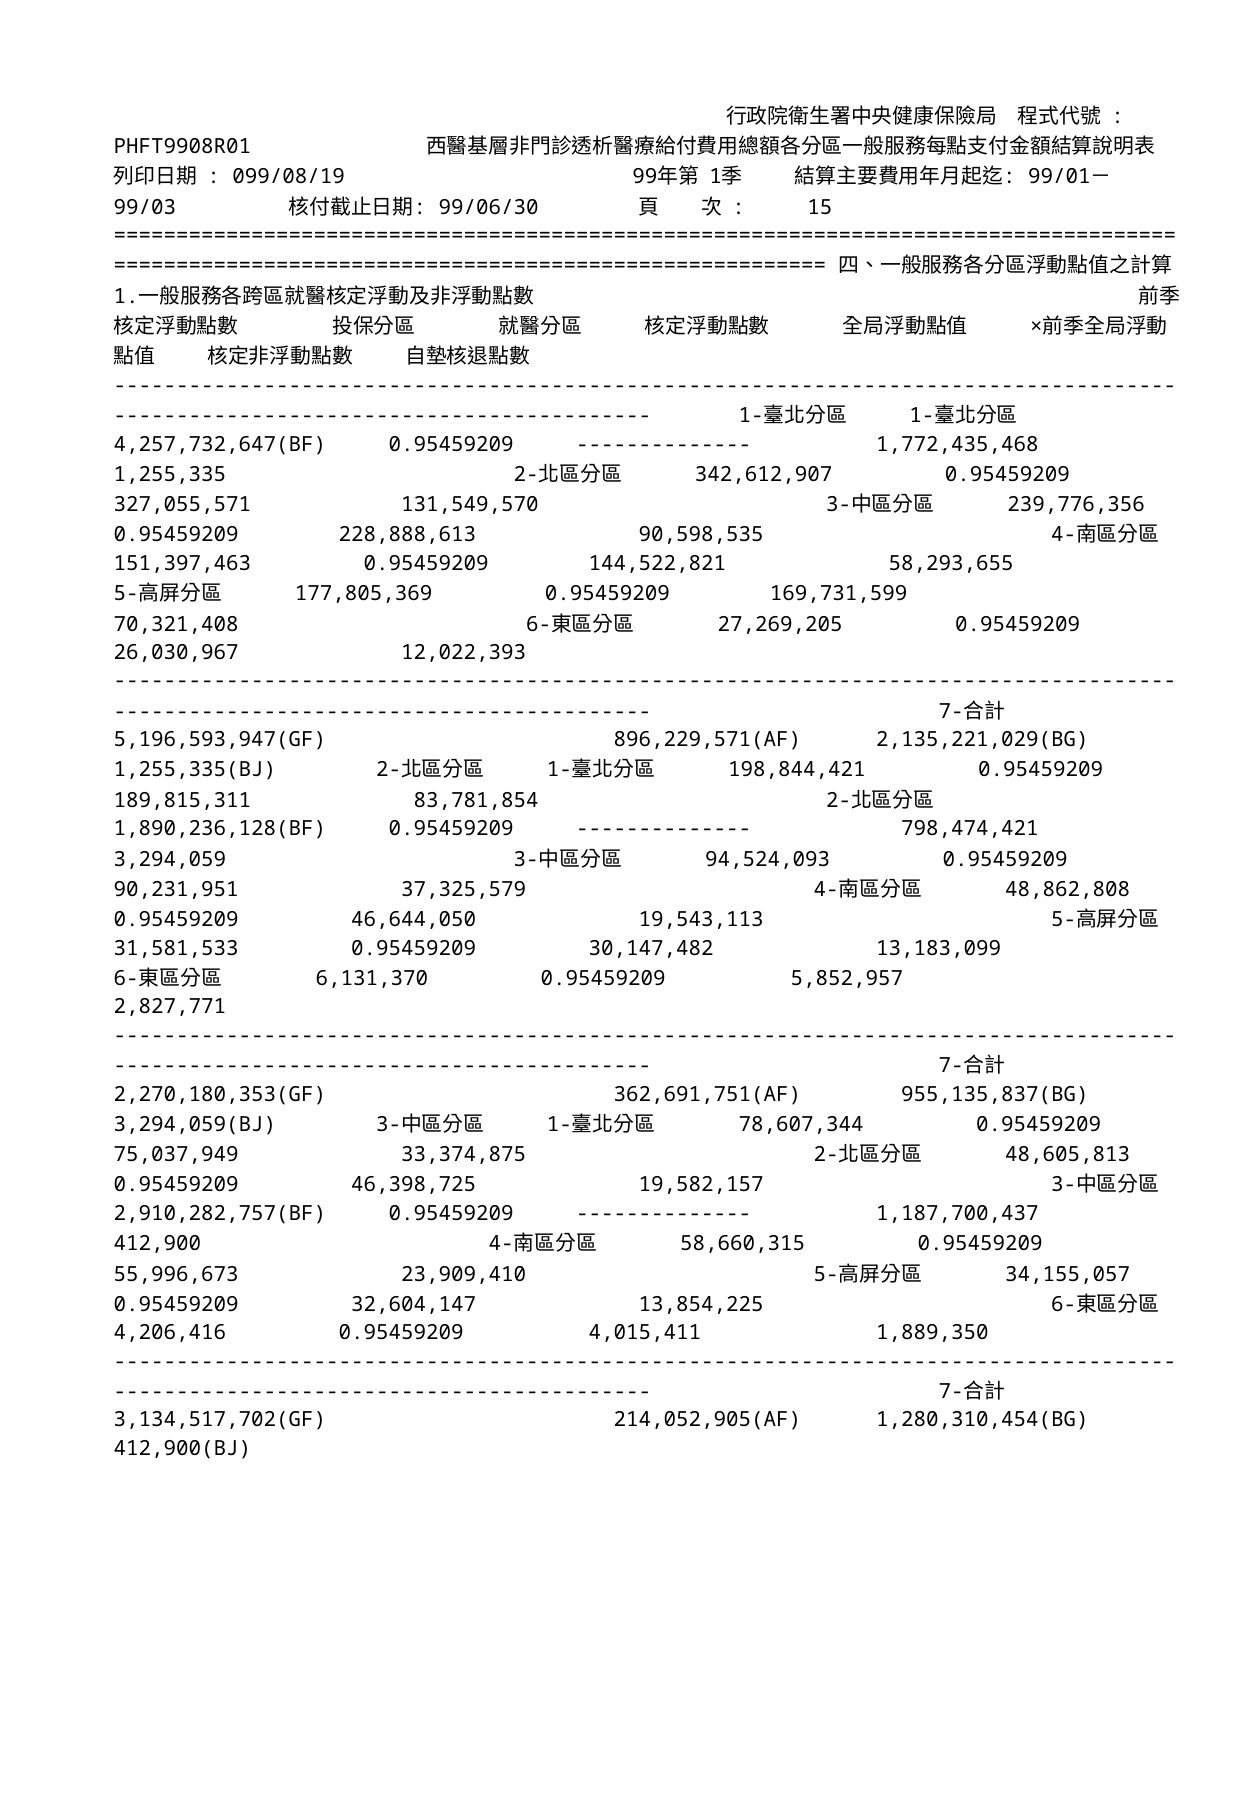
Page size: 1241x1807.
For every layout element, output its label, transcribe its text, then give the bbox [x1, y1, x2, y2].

text 行政院衛生署中央健康保險局 程式代號 : PHFT9908R01 西醫基層非門診透析醫療給付費用總額各分區一般服務每點支付金額結算說明表 列印日期 : 099/08/19 99年第 1季 結算主要費用年月起迄: 99/01－ 99/03 核付截止日期: 99/06/30 頁 次 : 15 ============================================================================================================================================== 四、一般服務各分區浮動點值之計算 1.一般服務各跨區就醫核定浮動及非浮動點數 前季 核定浮動點數 投保分區 就醫分區 核定浮動點數 全局浮動點值 ×前季全局浮動點值 核定非浮動點數 自墊核退點數 -------------------------------------------------------------------------------------------------------------------------------- 1-臺北分區 1-臺北分區 4,257,732,647(BF) 0.95459209 -------------- 1,772,435,468 1,255,335 2-北區分區 342,612,907 0.95459209 327,055,571 131,549,570 3-中區分區 239,776,356 0.95459209 228,888,613 90,598,535 4-南區分區 151,397,463 0.95459209 144,522,821 58,293,655 5-高屏分區 177,805,369 0.95459209 169,731,599 70,321,408 6-東區分區 27,269,205 0.95459209 26,030,967 12,022,393 -------------------------------------------------------------------------------------------------------------------------------- 7-合計 5,196,593,947(GF) 896,229,571(AF) 2,135,221,029(BG) 1,255,335(BJ) 2-北區分區 1-臺北分區 198,844,421 0.95459209 189,815,311 83,781,854 2-北區分區 1,890,236,128(BF) 0.95459209 -------------- 798,474,421 3,294,059 3-中區分區 94,524,093 0.95459209 90,231,951 37,325,579 4-南區分區 48,862,808 0.95459209 46,644,050 19,543,113 5-高屏分區 31,581,533 0.95459209 30,147,482 13,183,099 6-東區分區 6,131,370 0.95459209 5,852,957 2,827,771 -------------------------------------------------------------------------------------------------------------------------------- 7-合計 2,270,180,353(GF) 362,691,751(AF) 955,135,837(BG) 3,294,059(BJ) 3-中區分區 1-臺北分區 78,607,344 0.95459209 75,037,949 33,374,875 2-北區分區 48,605,813 0.95459209 46,398,725 19,582,157 3-中區分區 2,910,282,757(BF) 0.95459209 -------------- 1,187,700,437 412,900 4-南區分區 58,660,315 0.95459209 55,996,673 23,909,410 5-高屏分區 34,155,057 0.95459209 32,604,147 13,854,225 6-東區分區 4,206,416 0.95459209 4,015,411 1,889,350 -------------------------------------------------------------------------------------------------------------------------------- 7-合計 3,134,517,702(GF) 214,052,905(AF) 1,280,310,454(BG) 412,900(BJ) [113, 99, 1184, 1461]
